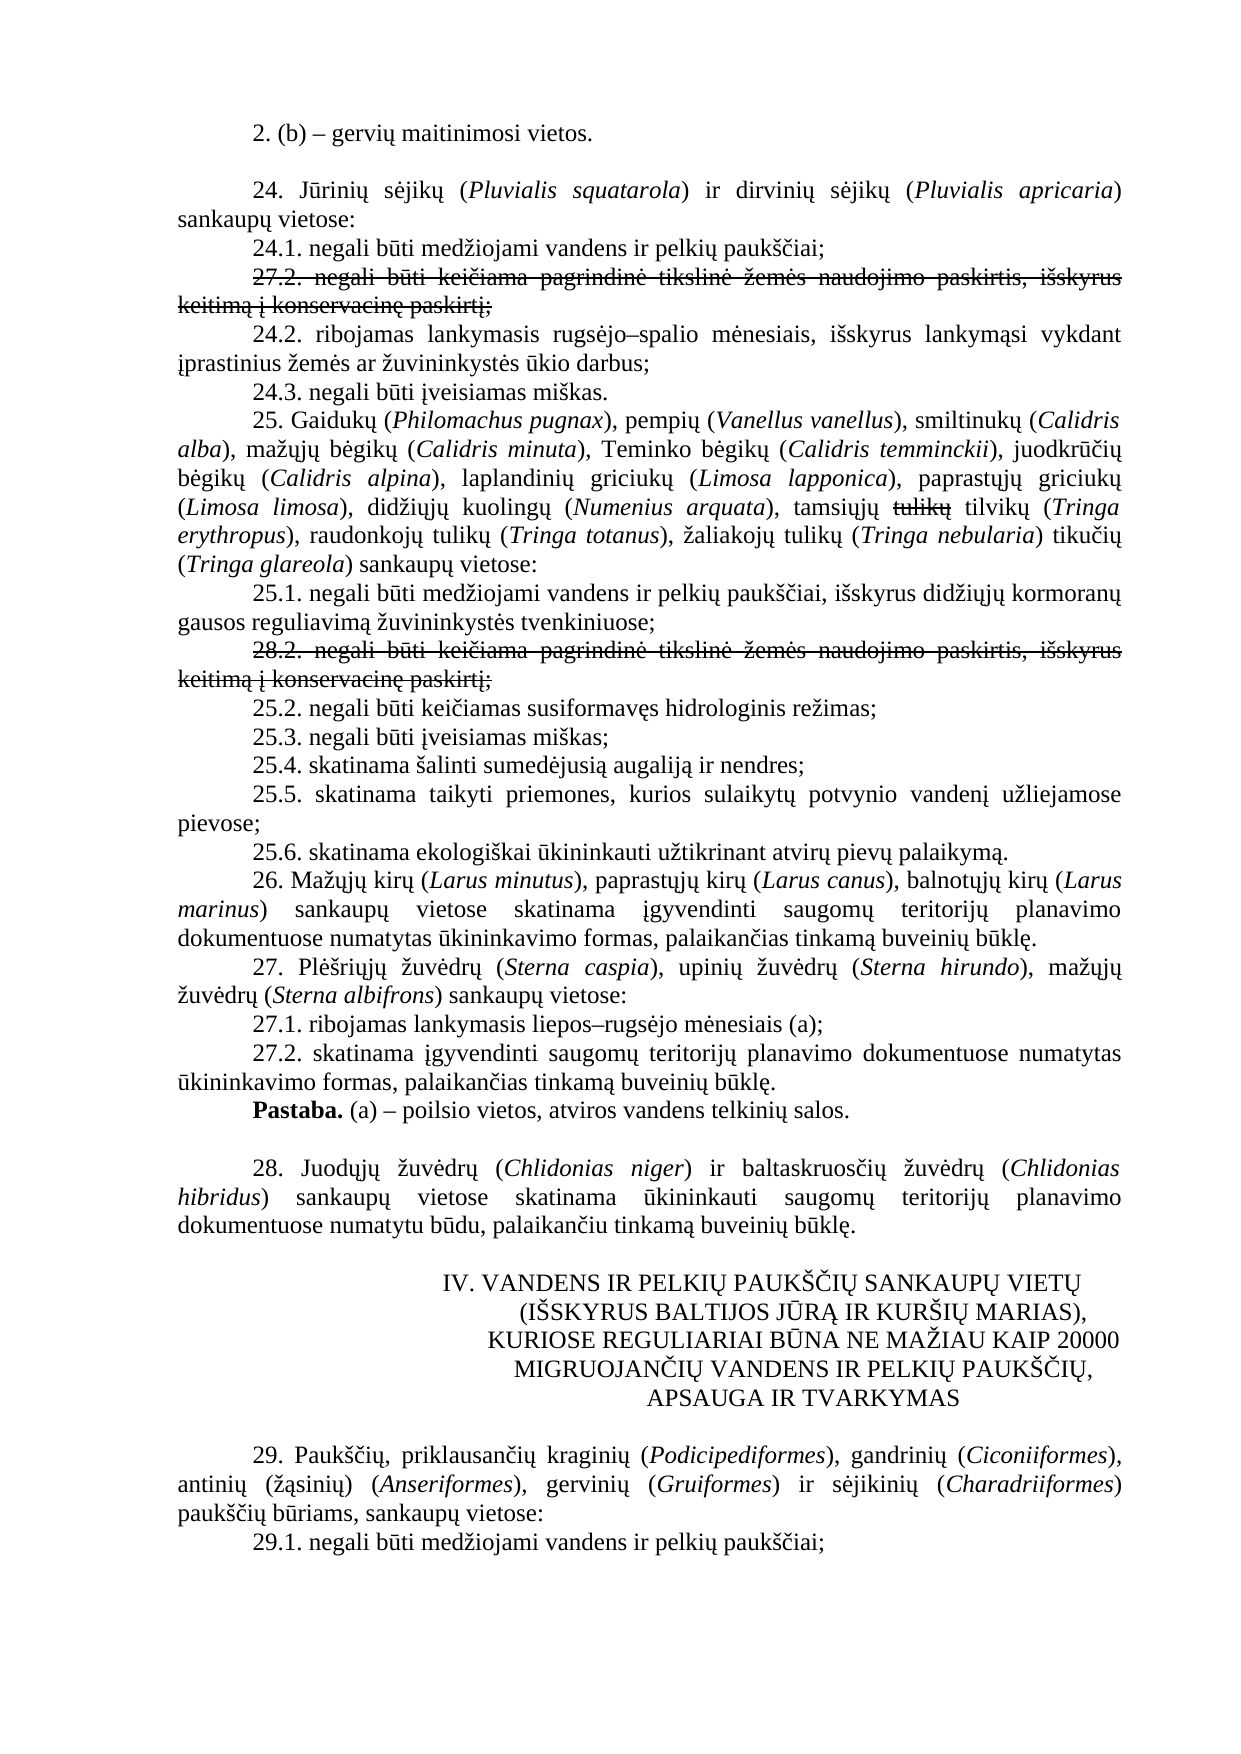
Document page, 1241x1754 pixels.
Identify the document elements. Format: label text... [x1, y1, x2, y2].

text 28. Juodųjų žuvėdrų (Chlidonias niger) ir baltaskruosčių žuvėdrų (Chlidonias hibridus) sankaupų vietose skatinama ūkininkauti saugomų teritorijų planavimo dokumentuose numatytu būdu, palaikančiu tinkamą buveinių būklę. [177, 1153, 1122, 1239]
text 25.6. skatinama ekologiškai ūkininkauti užtikrinant atvirų pievų palaikymą. [177, 837, 1122, 866]
text 24.3. negali būti įveisiamas miškas. [177, 377, 1122, 406]
text 28.2. negali būti keičiama pagrindinė tikslinė žemės naudojimo paskirtis, išskyrus keitimą į konservacinę paskirtį; [177, 636, 1122, 693]
text 25.1. negali būti medžiojami vandens ir pelkių paukščiai, išskyrus didžiųjų kormoranų gausos reguliavimą žuvininkystės tvenkiniuose; [177, 578, 1122, 636]
text 27.1. ribojamas lankymasis liepos–rugsėjo mėnesiais (a); [177, 1009, 1122, 1038]
text 25.2. negali būti keičiamas susiformavęs hidrologinis režimas; [177, 693, 1122, 722]
text 25.3. negali būti įveisiamas miškas; [177, 722, 1122, 751]
text 27. Plėšriųjų žuvėdrų (Sterna caspia), upinių žuvėdrų (Sterna hirundo), mažųjų žuvėdrų (Sterna albifrons) sankaupų vietose: [177, 952, 1122, 1009]
text 24.2. ribojamas lankymasis rugsėjo–spalio mėnesiais, išskyrus lankymąsi vykdant įprastinius žemės ar žuvininkystės ūkio darbus; [177, 319, 1122, 377]
text 27.2. negali būti keičiama pagrindinė tikslinė žemės naudojimo paskirtis, išskyrus keitimą į konservacinę paskirtį; [177, 262, 1122, 319]
text 25. Gaidukų (Philomachus pugnax), pempių (Vanellus vanellus), smiltinukų (Calidris alba), mažųjų bėgikų (Calidris minuta), Teminko bėgikų (Calidris temminckii), juodkrūčių bėgikų (Calidris alpina), laplandinių griciukų (Limosa lapponica), paprastųjų griciukų (Limosa limosa), didžiųjų kuolingų (Numenius arquata), tamsiųjų tulikų tilvikų (Tringa erythropus), raudonkojų tulikų (Tringa totanus), žaliakojų tulikų (Tringa nebularia) tikučių (Tringa glareola) sankaupų vietose: [177, 406, 1122, 578]
text 26. Mažųjų kirų (Larus minutus), paprastųjų kirų (Larus canus), balnotųjų kirų (Larus marinus) sankaupų vietose skatinama įgyvendinti saugomų teritorijų planavimo dokumentuose numatytas ūkininkavimo formas, palaikančias tinkamą buveinių būklę. [177, 866, 1122, 952]
text 25.4. skatinama šalinti sumedėjusią augaliją ir nendres; [177, 751, 1122, 779]
text 24. Jūrinių sėjikų (Pluvialis squatarola) ir dirvinių sėjikų (Pluvialis apricaria) sankaupų vietose: [177, 176, 1122, 233]
text 29. Paukščių, priklausančių kraginių (Podicipediformes), gandrinių (Ciconiiformes), antinių (žąsinių) (Anseriformes), gervinių (Gruiformes) ir sėjikinių (Charadriiformes) paukščių būriams, sankaupų vietose: [177, 1441, 1122, 1527]
text 27.2. skatinama įgyvendinti saugomų teritorijų planavimo dokumentuose numatytas ūkininkavimo formas, palaikančias tinkamą buveinių būklę. [177, 1038, 1122, 1096]
text 29.1. negali būti medžiojami vandens ir pelkių paukščiai; [177, 1527, 1122, 1556]
text 25.5. skatinama taikyti priemones, kurios sulaikytų potvynio vandenį užliejamose pievose; [177, 779, 1122, 837]
subtitle IV. Vandens ir pelkių paukščių sankaupų vietų (IŠSKYRUS BALTIJOS JŪRĄ IR KURŠIŲ MARIAS), kuriose reguliariai būna ne mažiau kaip 20000 migruojančių vandens ir pelkių paukščių, apsauga ir tvarkymas [365, 1268, 1122, 1412]
text 24.1. negali būti medžiojami vandens ir pelkių paukščiai; [177, 233, 1122, 262]
text Pastaba. (a) – poilsio vietos, atviros vandens telkinių salos. [177, 1096, 1122, 1124]
text 2. (b) – gervių maitinimosi vietos. [177, 118, 1122, 147]
